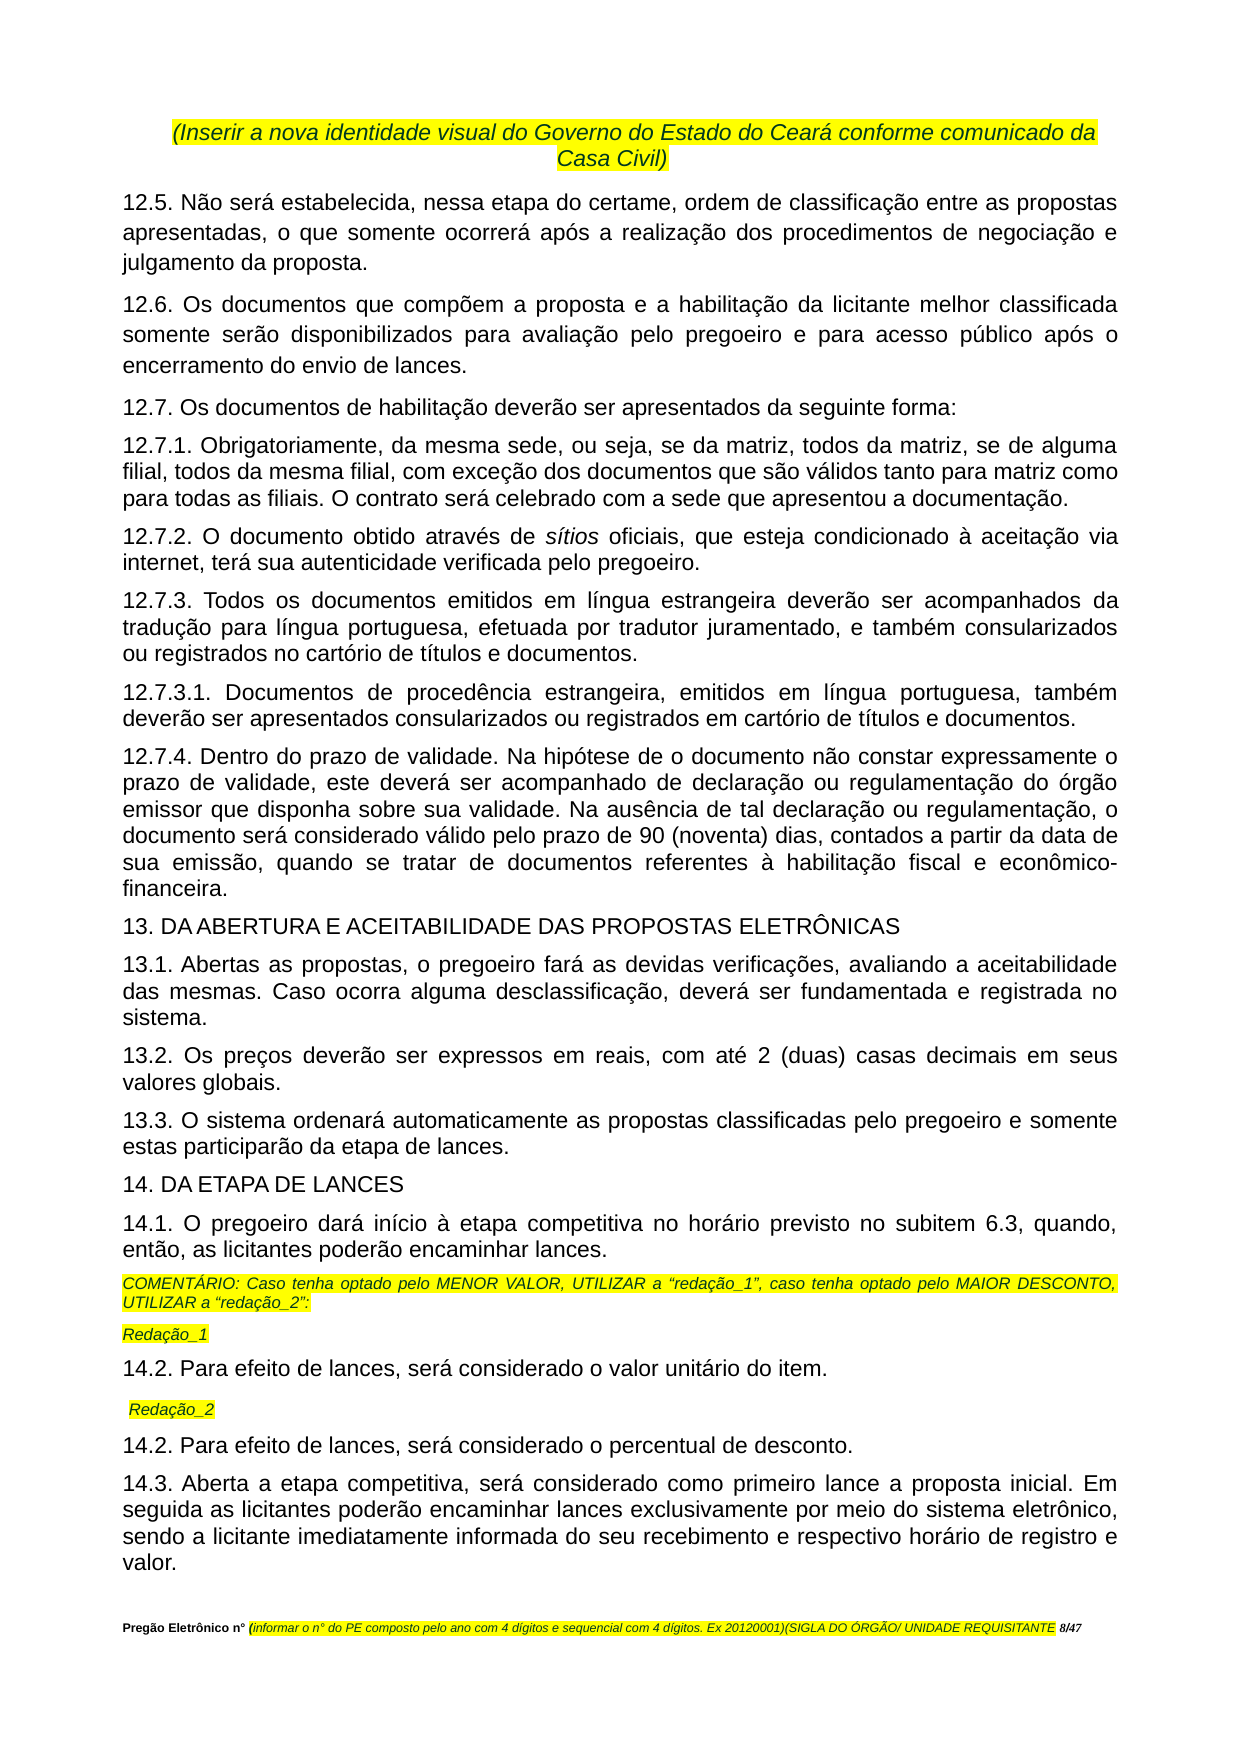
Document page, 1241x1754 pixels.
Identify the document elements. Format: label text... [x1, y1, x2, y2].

text 13.2. Os preços deverão ser expressos em reais, com até 2 (duas) casas decimais em seus valores globais. [122, 1042, 1118, 1095]
text COMENTÁRIO: Caso tenha optado pelo MENOR VALOR, UTILIZAR a “redação_1”, caso tenha optado pelo MAIOR DESCONTO, UTILIZAR a “redação_2”: [122, 1274, 1118, 1312]
text Redação_1 [122, 1324, 1118, 1343]
text 14.2. Para efeito de lances, será considerado o valor unitário do item. [122, 1355, 1118, 1382]
text 14.1. O pregoeiro dará início à etapa competitiva no horário previsto no subitem 6.3, quando, então, as licitantes poderão encaminhar lances. [122, 1209, 1118, 1262]
list 12.5. Não será estabelecida, nessa etapa do certame, ordem de classificação entre as propostas apresentadas, o que somente ocorrerá após a realização dos procedimentos de negociação e julgamento da proposta. [122, 189, 1118, 276]
text 13. DA ABERTURA E ACEITABILIDADE DAS PROPOSTAS ELETRÔNICAS [122, 913, 1118, 939]
text 12.7.3.1. Documentos de procedência estrangeira, emitidos em língua portuguesa, também deverão ser apresentados consularizados ou registrados em cartório de títulos e documentos. [122, 678, 1118, 731]
text 12.7.3. Todos os documentos emitidos em língua estrangeira deverão ser acompanhados da tradução para língua portuguesa, efetuada por tradutor juramentado, e também consularizados ou registrados no cartório de títulos e documentos. [122, 587, 1118, 667]
text Redação_2 [122, 1394, 1118, 1420]
text 14.3. Aberta a etapa competitiva, será considerado como primeiro lance a proposta inicial. Em seguida as licitantes poderão encaminhar lances exclusivamente por meio do sistema eletrônico, sendo a licitante imediatamente informada do seu recebimento e respectivo horário de registro e valor. [122, 1470, 1118, 1576]
text 12.7.4. Dentro do prazo de validade. Na hipótese de o documento não constar expressamente o prazo de validade, este deverá ser acompanhado de declaração ou regulamentação do órgão emissor que disponha sobre sua validade. Na ausência de tal declaração ou regulamentação, o documento será considerado válido pelo prazo de 90 (noventa) dias, contados a partir da data de sua emissão, quando se tratar de documentos referentes à habilitação fiscal e econômico-financeira. [122, 743, 1118, 901]
text 14. DA ETAPA DE LANCES [122, 1171, 1118, 1198]
text 12.7.1. Obrigatoriamente, da mesma sede, ou seja, se da matriz, todos da matriz, se de alguma filial, todos da mesma filial, com exceção dos documentos que são válidos tanto para matriz como para todas as filiais. O contrato será celebrado com a sede que apresentou a documentação. [122, 432, 1118, 511]
list 12.6. Os documentos que compõem a proposta e a habilitação da licitante melhor classificada somente serão disponibilizados para avaliação pelo pregoeiro e para acesso público após o encerramento do envio de lances. [122, 291, 1118, 378]
text 12.7. Os documentos de habilitação deverão ser apresentados da seguinte forma: [122, 394, 1118, 420]
text 14.2. Para efeito de lances, será considerado o percentual de desconto. [122, 1432, 1118, 1458]
text 13.3. O sistema ordenará automaticamente as propostas classificadas pelo pregoeiro e somente estas participarão da etapa de lances. [122, 1107, 1118, 1159]
text 13.1. Abertas as propostas, o pregoeiro fará as devidas verificações, avaliando a aceitabilidade das mesmas. Caso ocorra alguma desclassificação, deverá ser fundamentada e registrada no sistema. [122, 951, 1118, 1030]
text 12.7.2. O documento obtido através de sítios oficiais, que esteja condicionado à aceitação via internet, terá sua autenticidade verificada pelo pregoeiro. [122, 523, 1118, 576]
